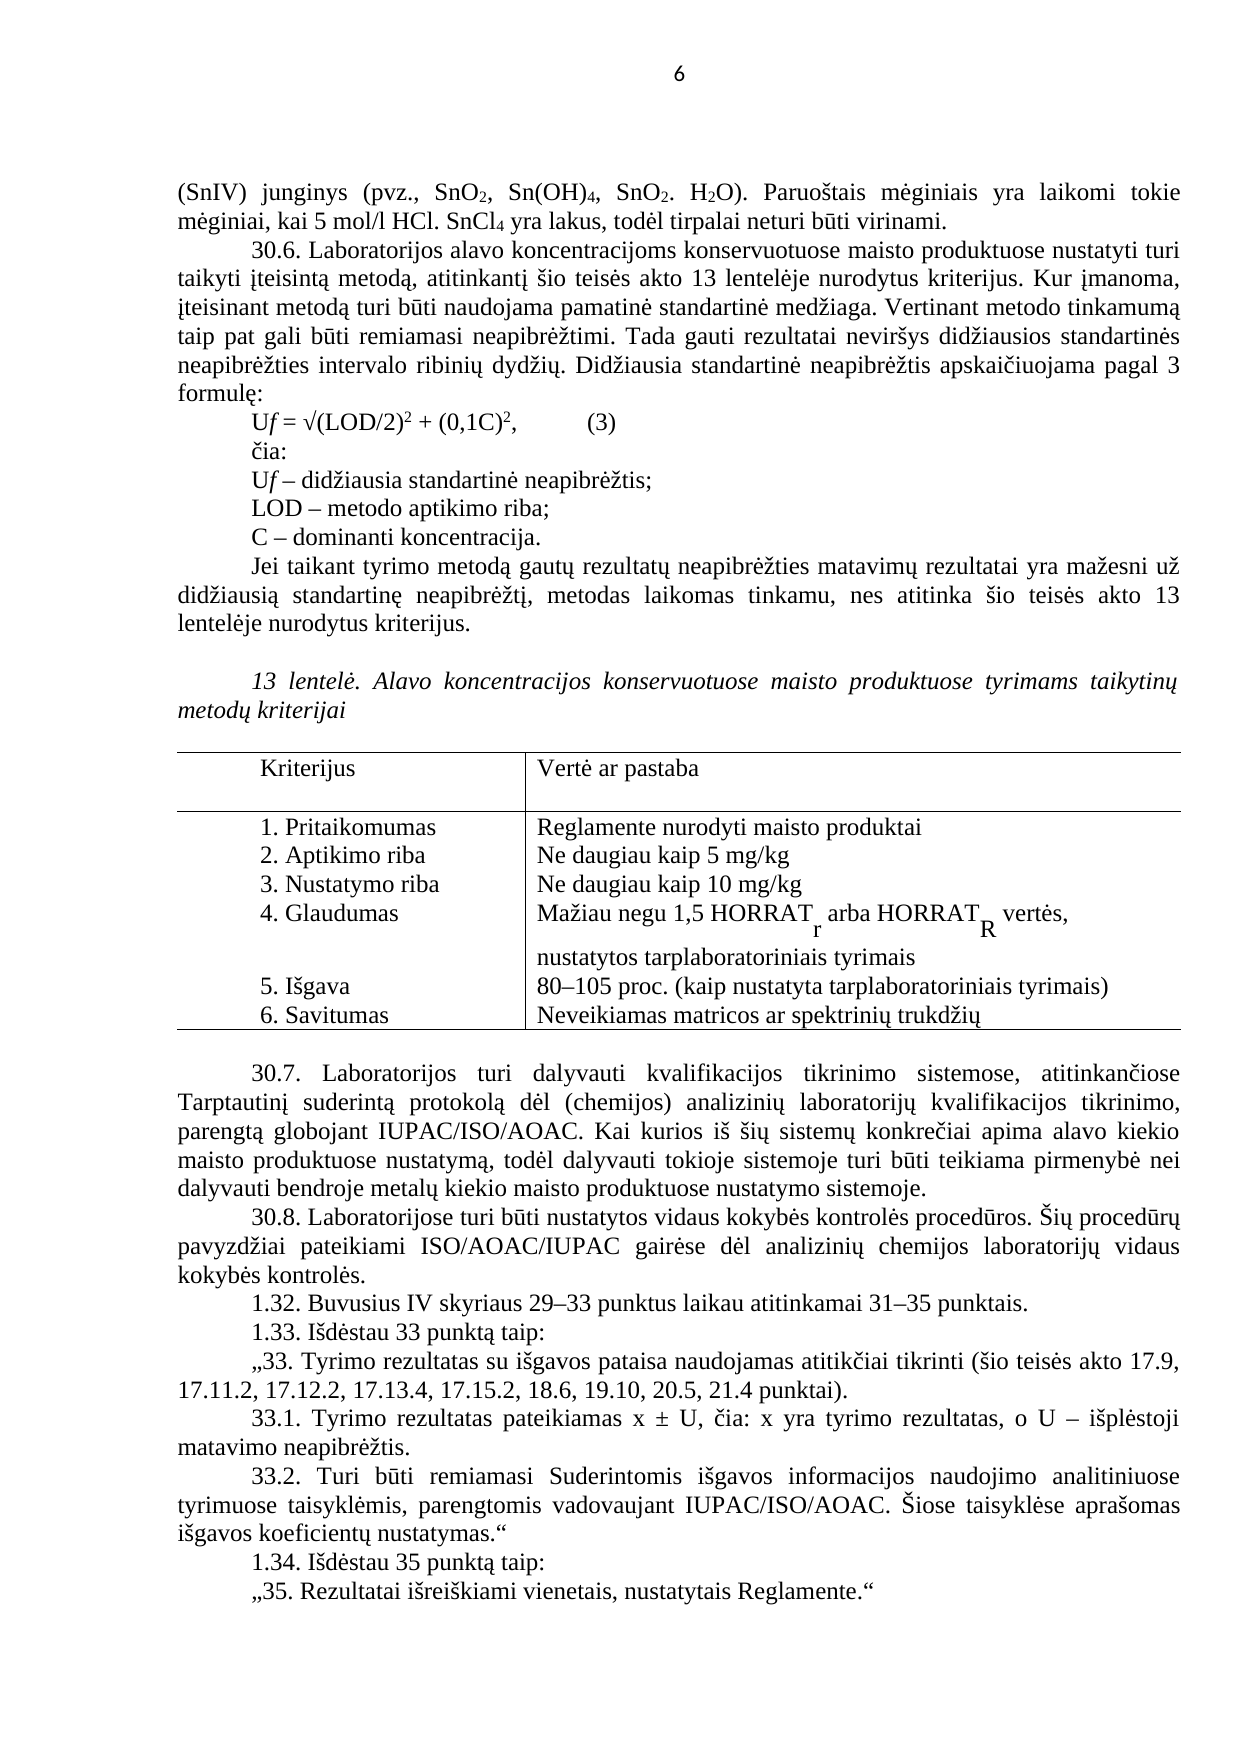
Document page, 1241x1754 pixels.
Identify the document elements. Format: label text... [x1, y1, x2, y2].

text Uf – didžiausia standartinė neapibrėžtis; [177, 465, 1181, 493]
text 30.8. Laboratorijose turi būti nustatytos vidaus kokybės kontrolės procedūros. Šių procedūrų pavyzdžiai pateikiami ISO/AOAC/IUPAC gairėse dėl analizinių chemijos laboratorijų vidaus kokybės kontrolės. [177, 1202, 1181, 1288]
text 13 lentelė. Alavo koncentracijos konservuotuose maisto produktuose tyrimams taikytinų metodų kriterijai [177, 666, 1181, 723]
table_cell 3. Nustatymo riba [177, 869, 525, 898]
table_cell 6. Savitumas [177, 1000, 525, 1029]
table_header Kriterijus [177, 753, 525, 811]
table_cell Ne daugiau kaip 10 mg/kg [526, 869, 1181, 898]
table_cell Mažiau negu 1,5 HORRATr arba HORRATR vertės, nustatytos tarplaboratoriniais tyrimais [526, 898, 1181, 971]
text Uf = √(LOD/2)2 + (0,1C)2, (3) [177, 407, 1181, 436]
text 30.7. Laboratorijos turi dalyvauti kvalifikacijos tikrinimo sistemose, atitinkančiose Tarptautinį suderintą protokolą dėl (chemijos) analizinių laboratorijų kvalifikacijos tikrinimo, parengtą globojant IUPAC/ISO/AOAC. Kai kurios iš šių sistemų konkrečiai apima alavo kiekio maisto produktuose nustatymą, todėl dalyvauti tokioje sistemoje turi būti teikiama pirmenybė nei dalyvauti bendroje metalų kiekio maisto produktuose nustatymo sistemoje. [177, 1058, 1181, 1202]
text LOD – metodo aptikimo riba; [177, 493, 1181, 522]
table_cell Reglamente nurodyti maisto produktai [526, 812, 1181, 841]
table_cell 5. Išgava [177, 971, 525, 1000]
text C – dominanti koncentracija. [177, 522, 1181, 551]
table_cell 1. Pritaikomumas [177, 812, 525, 841]
table_header Vertė ar pastaba [526, 753, 1181, 811]
text 33.1. Tyrimo rezultatas pateikiamas x ± U, čia: x yra tyrimo rezultatas, o U – išplėstoji matavimo neapibrėžtis. [177, 1403, 1181, 1461]
table_cell 4. Glaudumas [177, 898, 525, 971]
table_cell Neveikiamas matricos ar spektrinių trukdžių [526, 1000, 1181, 1029]
text čia: [177, 436, 1181, 465]
table_cell 2. Aptikimo riba [177, 841, 525, 869]
text 1.33. Išdėstau 33 punktą taip: [177, 1317, 1181, 1346]
table_cell 80–105 proc. (kaip nustatyta tarplaboratoriniais tyrimais) [526, 971, 1181, 1000]
text „33. Tyrimo rezultatas su išgavos pataisa naudojamas atitikčiai tikrinti (šio teisės akto 17.9, 17.11.2, 17.12.2, 17.13.4, 17.15.2, 18.6, 19.10, 20.5, 21.4 punktai). [177, 1346, 1181, 1403]
table_cell Ne daugiau kaip 5 mg/kg [526, 841, 1181, 869]
text 33.2. Turi būti remiamasi Suderintomis išgavos informacijos naudojimo analitiniuose tyrimuose taisyklėmis, parengtomis vadovaujant IUPAC/ISO/AOAC. Šiose taisyklėse aprašomas išgavos koeficientų nustatymas.“ [177, 1461, 1181, 1547]
text 1.32. Buvusius IV skyriaus 29–33 punktus laikau atitinkamai 31–35 punktais. [177, 1288, 1181, 1317]
text (SnIV) junginys (pvz., SnO2, Sn(OH)4, SnO2. H2O). Paruoštais mėginiais yra laikomi tokie mėginiai, kai 5 mol/l HCl. SnCl4 yra lakus, todėl tirpalai neturi būti virinami. [177, 177, 1181, 235]
text „35. Rezultatai išreiškiami vienetais, nustatytais Reglamente.“ [177, 1576, 1181, 1605]
text 1.34. Išdėstau 35 punktą taip: [177, 1547, 1181, 1576]
text 30.6. Laboratorijos alavo koncentracijoms konservuotuose maisto produktuose nustatyti turi taikyti įteisintą metodą, atitinkantį šio teisės akto 13 lentelėje nurodytus kriterijus. Kur įmanoma, įteisinant metodą turi būti naudojama pamatinė standartinė medžiaga. Vertinant metodo tinkamumą taip pat gali būti remiamasi neapibrėžtimi. Tada gauti rezultatai neviršys didžiausios standartinės neapibrėžties intervalo ribinių dydžių. Didžiausia standartinė neapibrėžtis apskaičiuojama pagal 3 formulę: [177, 235, 1181, 407]
text Jei taikant tyrimo metodą gautų rezultatų neapibrėžties matavimų rezultatai yra mažesni už didžiausią standartinę neapibrėžtį, metodas laikomas tinkamu, nes atitinka šio teisės akto 13 lentelėje nurodytus kriterijus. [177, 551, 1181, 637]
